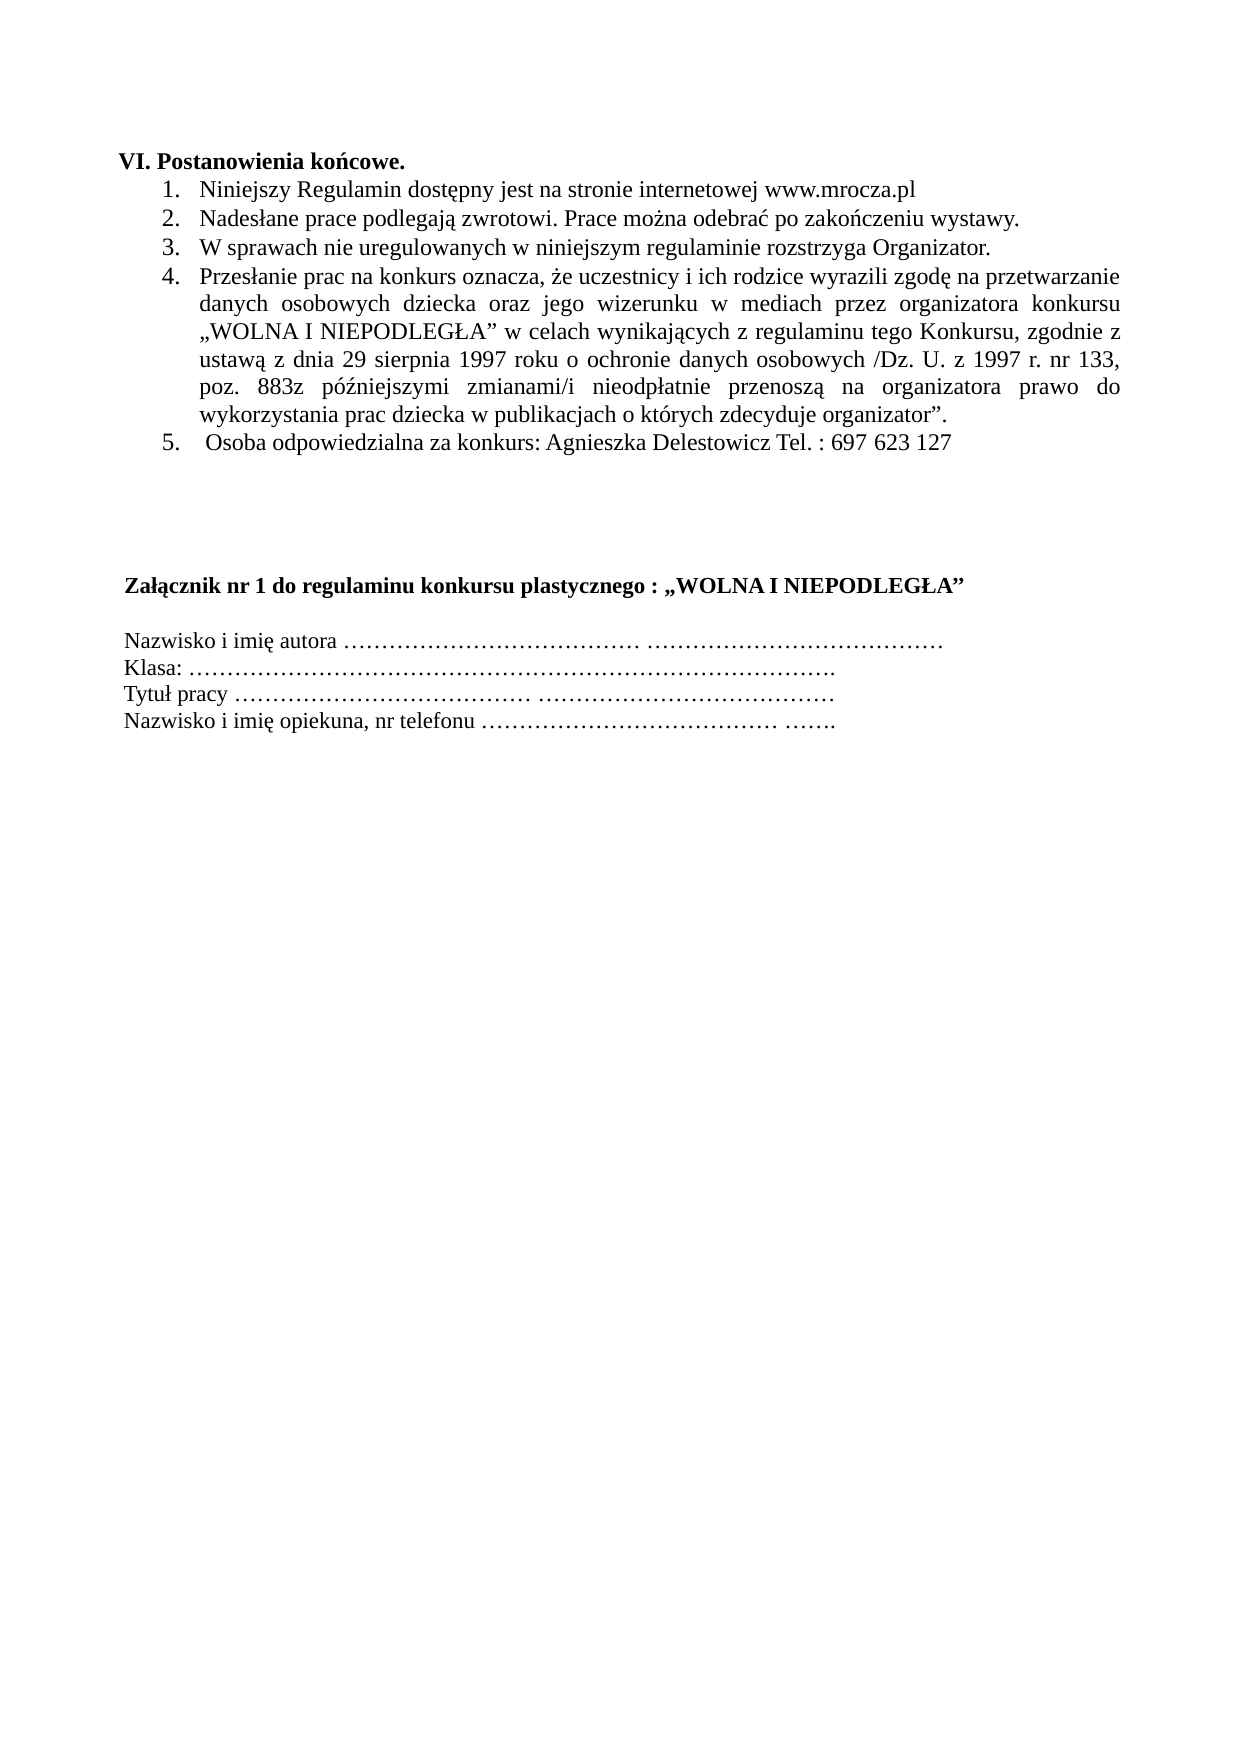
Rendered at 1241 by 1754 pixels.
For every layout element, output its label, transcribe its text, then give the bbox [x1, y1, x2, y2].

text VI. Postanowienia końcowe. [118, 147, 1122, 174]
text Tytuł pracy ………………………………… ………………………………… [118, 680, 1122, 707]
text Klasa: …………………………………………………………………………. [118, 654, 1122, 680]
list Osoba odpowiedzialna za konkurs: Agnieszka Delestowicz Tel. : 697 623 127 [162, 427, 1122, 456]
text Nazwisko i imię opiekuna, nr telefonu ………………………………… ……. [118, 707, 1122, 733]
list W sprawach nie uregulowanych w niniejszym regulaminie rozstrzyga Organizator. [162, 232, 1122, 261]
text Załącznik nr 1 do regulaminu konkursu plastycznego : „WOLNA I NIEPODLEGŁA’’ [118, 571, 1122, 599]
list Przesłanie prac na konkurs oznacza, że uczestnicy i ich rodzice wyrazili zgodę na przetwarzanie danych osobowych dziecka oraz jego wizerunku w mediach przez organizatora konkursu „WOLNA I NIEPODLEGŁA” w celach wynikających z regulaminu tego Konkursu, zgodnie z ustawą z dnia 29 sierpnia 1997 roku o ochronie danych osobowych /Dz. U. z 1997 r. nr 133, poz. 883z późniejszymi zmianami/i nieodpłatnie przenoszą na organizatora prawo do wykorzystania prac dziecka w publikacjach o których zdecyduje organizator”. [162, 261, 1122, 427]
list Niniejszy Regulamin dostępny jest na stronie internetowej www.mrocza.pl [162, 174, 1122, 203]
list Nadesłane prace podlegają zwrotowi. Prace można odebrać po zakończeniu wystawy. [162, 203, 1122, 232]
text Nazwisko i imię autora ………………………………… ………………………………… [118, 628, 1122, 654]
